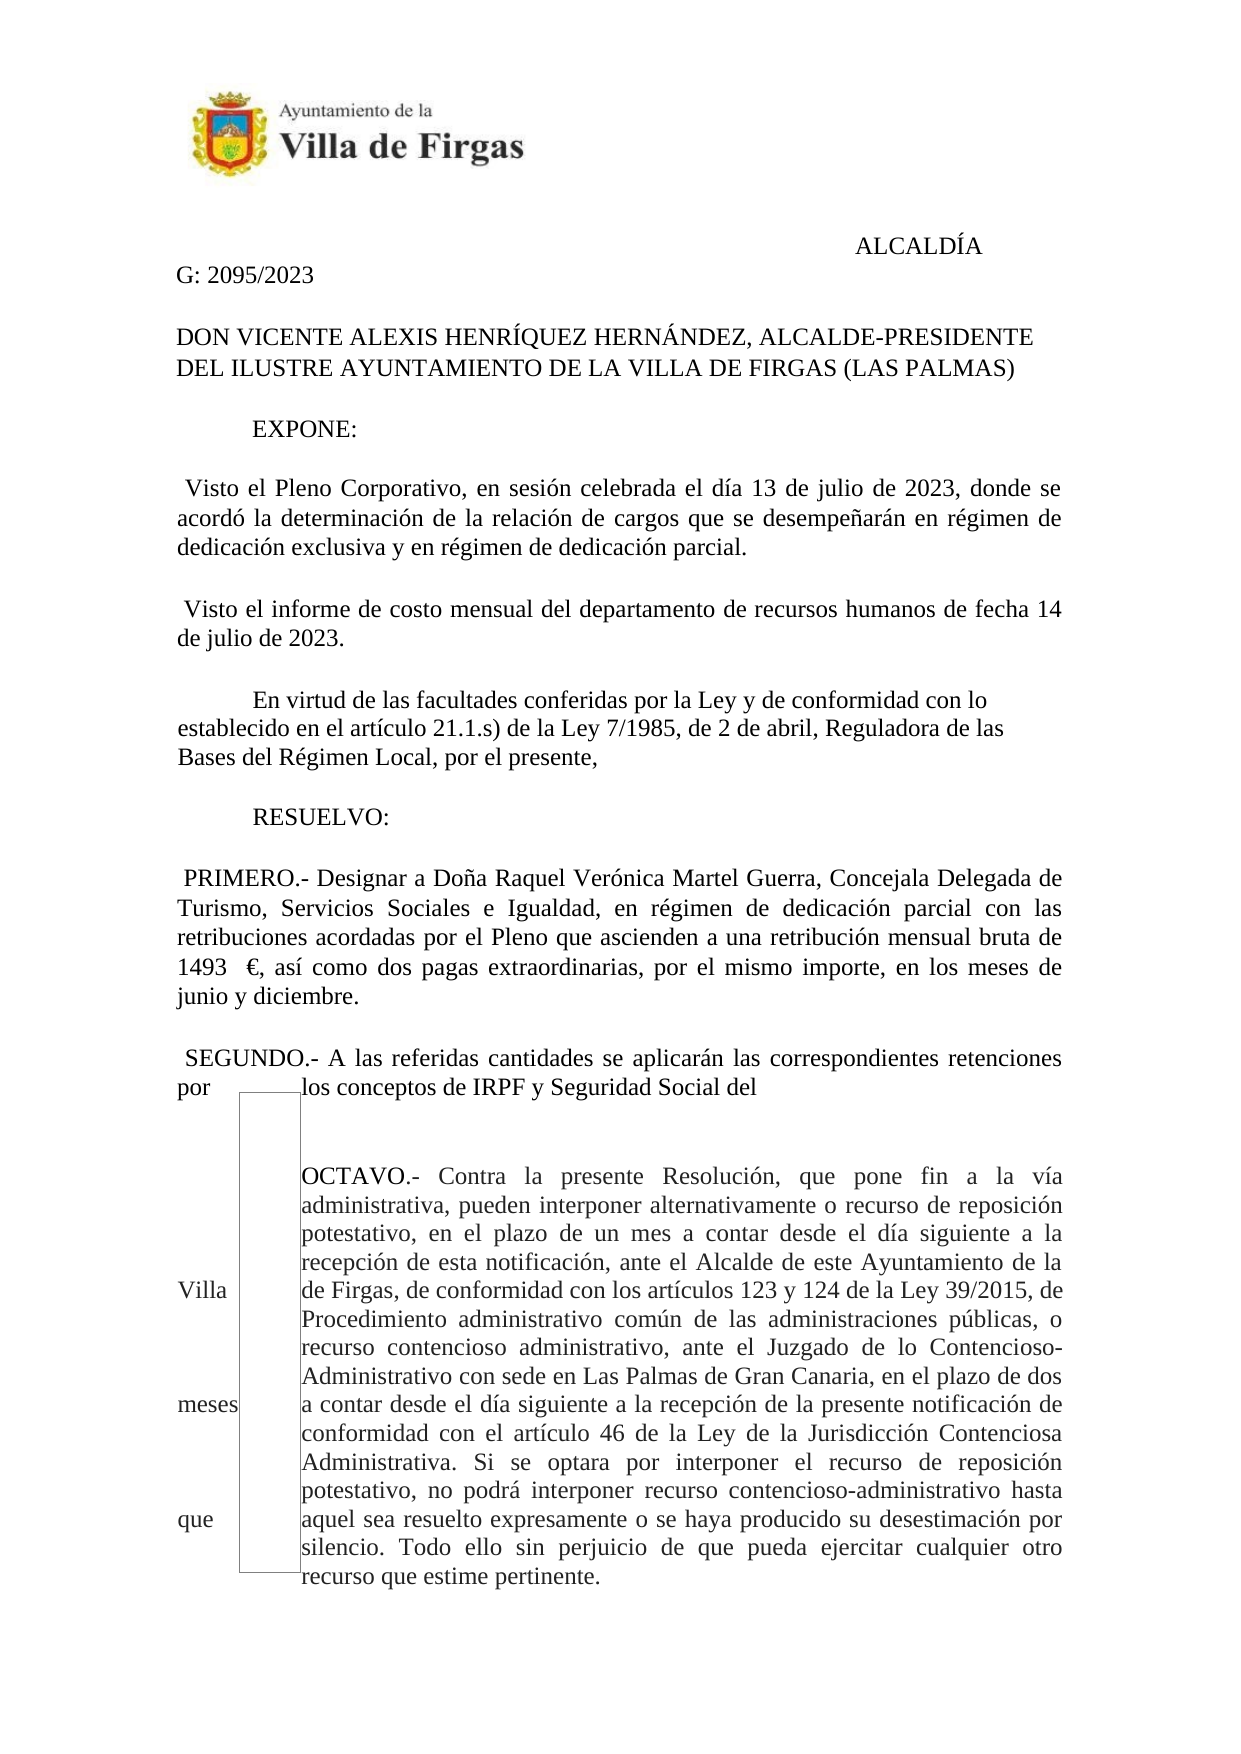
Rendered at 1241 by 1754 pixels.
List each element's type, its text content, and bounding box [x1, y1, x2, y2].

text RESUELVO: [252, 802, 1063, 830]
text DON VICENTE ALEXIS HENRÍQUEZ HERNÁNDEZ, ALCALDE-PRESIDENTE [176, 322, 1063, 351]
text ALCALDÍA G: 2095/2023 [176, 231, 1063, 289]
text En virtud de las facultades conferidas por la Ley y de conformidad con lo establecido en el artículo 21.1.s) de la Ley 7/1985, de 2 de abril, Reguladora de las Bases del Régimen Local, por el presente, [177, 685, 1058, 771]
text EXPONE: [176, 414, 1063, 443]
text Visto el Pleno Corporativo, en sesión celebrada el día 13 de julio de 2023, donde se acordó la determinación de la relación de cargos que se desempeñarán en régimen de dedicación exclusiva y en régimen de dedicación parcial. [176, 473, 1063, 561]
text SEGUNDO.- A las referidas cantidades se aplicarán las correspondientes retenciones por los conceptos de IRPF y Seguridad Social del [176, 1043, 1063, 1101]
text PRIMERO.- Designar a Doña Raquel Verónica Martel Guerra, Concejala Delegada de Turismo, Servicios Sociales e Igualdad, en régimen de dedicación parcial con las retribuciones acordadas por el Pleno que ascienden a una retribución mensual bruta de 1493 €, así como dos pagas extraordinarias, por el mismo importe, en los meses de junio y diciembre. [176, 863, 1063, 1010]
text OCTAVO.- Contra la presente Resolución, que pone fin a la vía administrativa, pueden interponer alternativamente o recurso de reposición potestativo, en el plazo de un mes a contar desde el día siguiente a la recepción de esta notificación, ante el Alcalde de este Ayuntamiento de la Villa de Firgas, de conformidad con los artículos 123 y 124 de la Ley 39/2015, de Procedimiento administrativo común de las administraciones públicas, o recurso contencioso administrativo, ante el Juzgado de lo Contencioso- Administrativo con sede en Las Palmas de Gran Canaria, en el plazo de dos meses a contar desde el día siguiente a la recepción de la presente notificación de conformidad con el artículo 46 de la Ley de la Jurisdicción Contenciosa Administrativa. Si se optara por interponer el recurso de reposición potestativo, no podrá interponer recurso contencioso-administrativo hasta que aquel sea resuelto expresamente o se haya producido su desestimación por silencio. Todo ello sin perjuicio de que pueda ejercitar cualquier otro recurso que estime pertinente. [177, 1161, 1063, 1589]
text Visto el informe de costo mensual del departamento de recursos humanos de fecha 14 de julio de 2023. [176, 594, 1063, 652]
text DEL ILUSTRE AYUNTAMIENTO DE LA VILLA DE FIRGAS (LAS PALMAS) [176, 353, 1063, 381]
